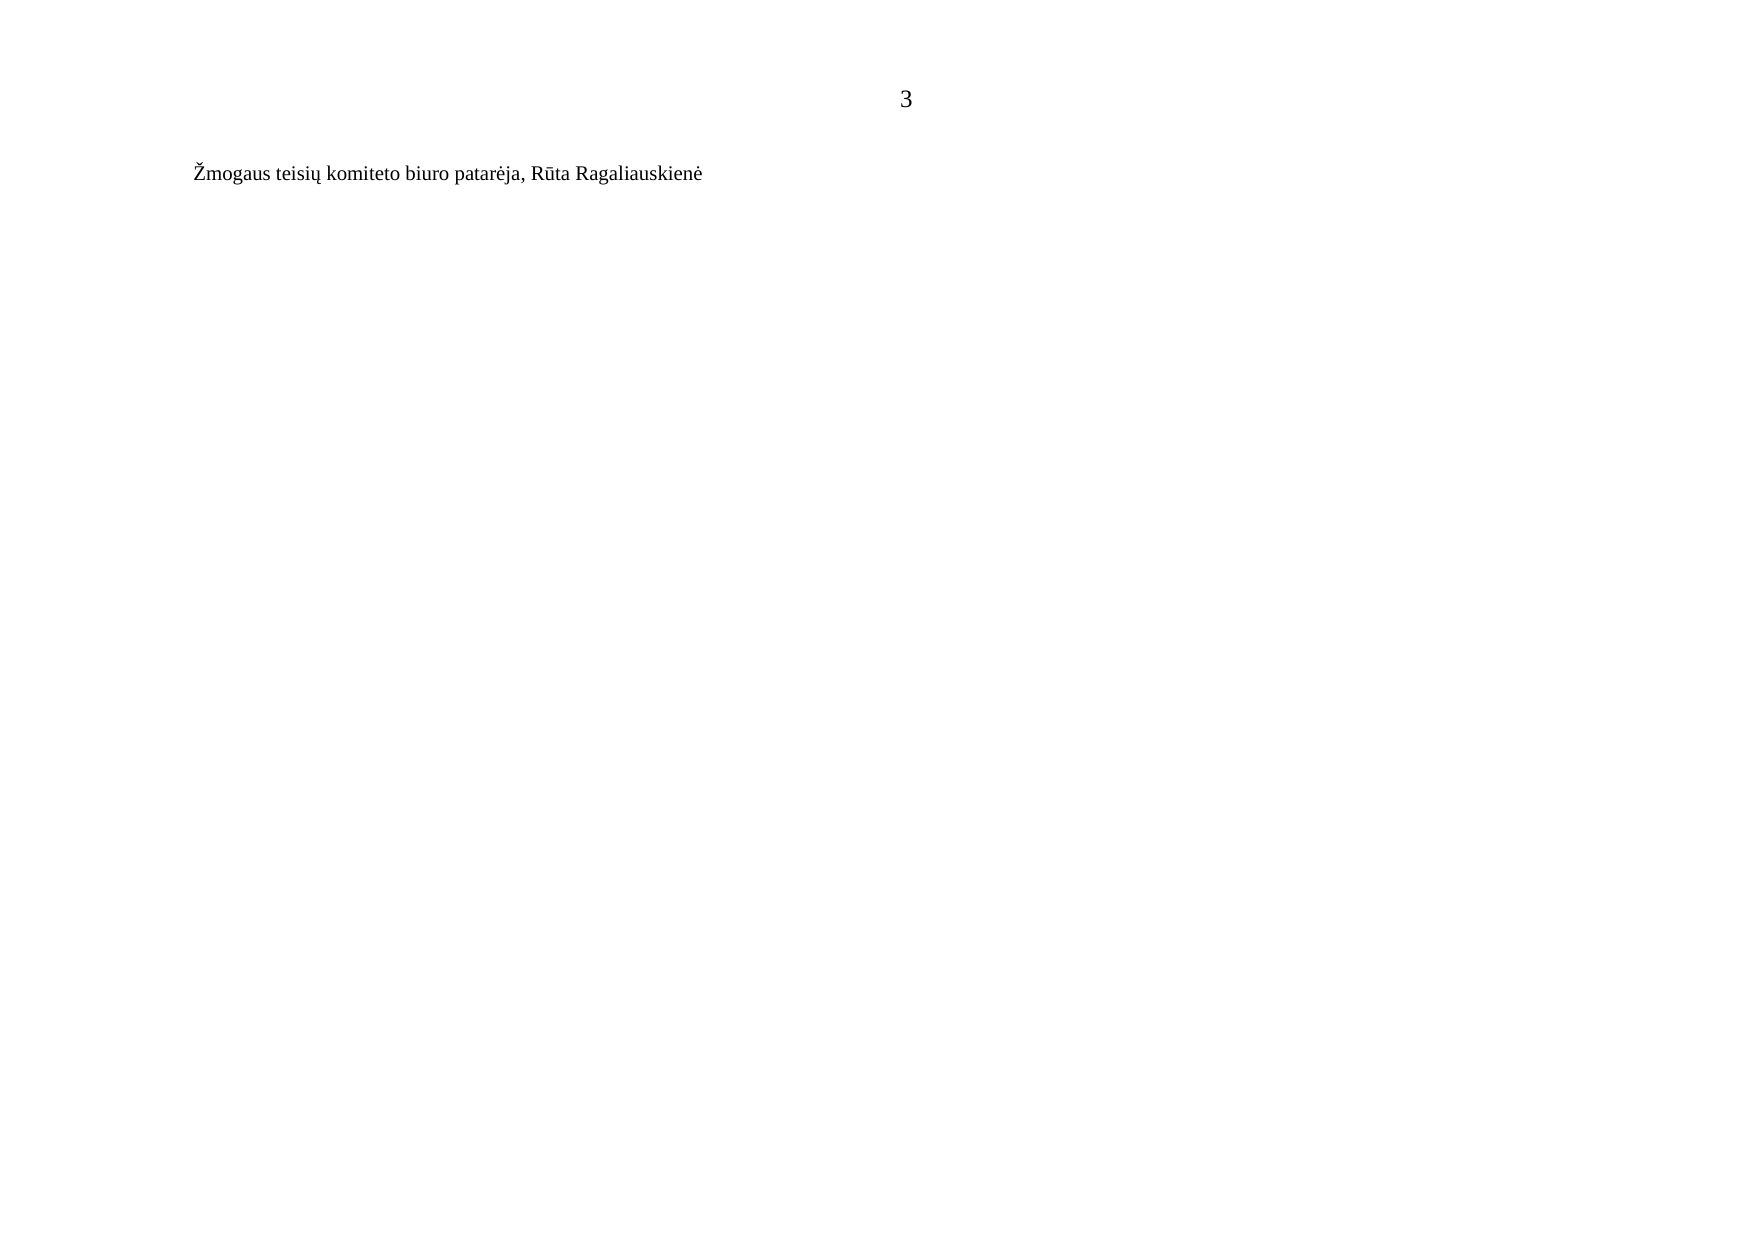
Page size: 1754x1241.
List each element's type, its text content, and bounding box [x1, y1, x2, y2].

text Žmogaus teisių komiteto biuro patarėja, Rūta Ragaliauskienė [193, 161, 1694, 185]
